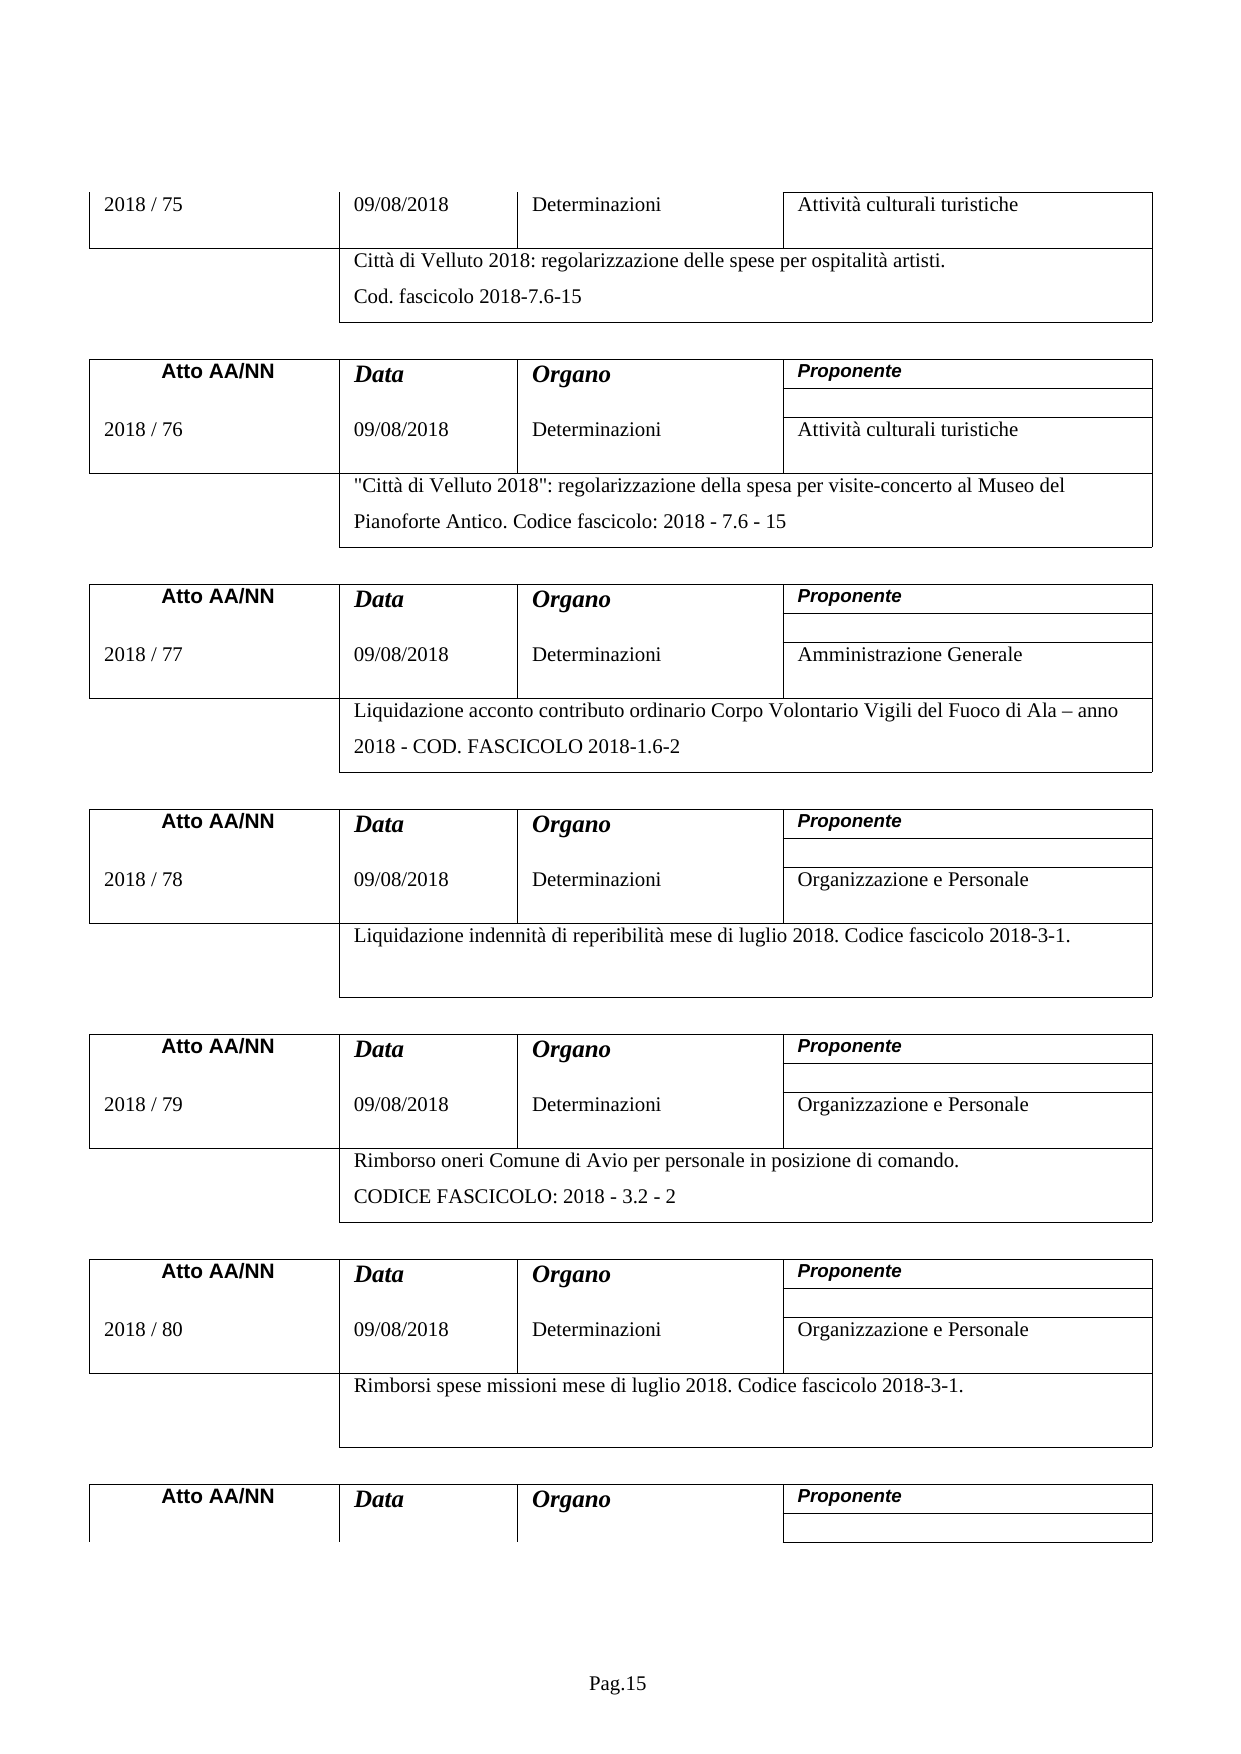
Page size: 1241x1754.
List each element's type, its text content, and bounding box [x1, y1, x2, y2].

table_cell [784, 614, 1152, 642]
table_cell [340, 613, 517, 642]
table_cell 2018 / 80 [90, 1317, 339, 1372]
table_header Atto AA/NN [90, 810, 339, 838]
table_cell [89, 474, 339, 547]
table_cell [518, 1513, 783, 1542]
table_cell [89, 1447, 339, 1484]
table_cell Amministrazione Generale [784, 643, 1152, 697]
table_cell 2018 / 76 [90, 417, 339, 472]
table_header Atto AA/NN [90, 360, 339, 388]
table_cell Determinazioni [518, 192, 783, 247]
table_header Data [340, 360, 517, 388]
table_cell [518, 388, 783, 417]
table_cell [89, 547, 339, 584]
table_header Atto AA/NN [90, 1260, 339, 1288]
table_header Proponente [784, 360, 1152, 388]
table_cell [339, 323, 1152, 359]
table_cell [340, 1288, 517, 1317]
table_cell 09/08/2018 [340, 867, 517, 922]
table_cell [339, 773, 1152, 809]
table_header Proponente [784, 1035, 1152, 1063]
table_cell Attività culturali turistiche [784, 418, 1152, 472]
table_cell [90, 613, 339, 642]
table_cell [89, 997, 339, 1034]
table_cell [340, 388, 517, 417]
table_cell [340, 838, 517, 867]
table_header Organo [518, 360, 783, 388]
table_cell [339, 548, 1152, 584]
table_header Proponente [784, 585, 1152, 613]
table_cell Attività culturali turistiche [784, 193, 1152, 247]
table_cell [339, 998, 1152, 1034]
table_cell Organizzazione e Personale [784, 868, 1152, 922]
table_cell [89, 322, 339, 359]
table_cell [784, 389, 1152, 417]
table_cell 09/08/2018 [340, 192, 517, 247]
table_cell [90, 1513, 339, 1542]
table_cell Determinazioni [518, 867, 783, 922]
table_cell [518, 613, 783, 642]
table_cell 2018 / 75 [90, 192, 339, 247]
table_cell [784, 1514, 1152, 1542]
table_cell [89, 699, 339, 772]
table_cell [90, 1288, 339, 1317]
table_header Atto AA/NN [90, 585, 339, 613]
table_cell [518, 1063, 783, 1092]
table_cell [784, 1289, 1152, 1317]
table_cell 09/08/2018 [340, 1317, 517, 1372]
table_header Data [340, 810, 517, 838]
table_cell 09/08/2018 [340, 1092, 517, 1147]
table_cell 09/08/2018 [340, 642, 517, 697]
table_cell [89, 1222, 339, 1259]
table_cell [89, 1374, 339, 1447]
table_header Data [340, 1260, 517, 1288]
table_cell Determinazioni [518, 642, 783, 697]
table_cell Organizzazione e Personale [784, 1318, 1152, 1372]
table_header Atto AA/NN [90, 1035, 339, 1063]
table_cell [89, 772, 339, 809]
table_header Data [340, 1035, 517, 1063]
table_cell 2018 / 78 [90, 867, 339, 922]
table_header Organo [518, 810, 783, 838]
table_header Proponente [784, 1260, 1152, 1288]
table_header Proponente [784, 1485, 1152, 1513]
table_header Organo [518, 1485, 783, 1513]
table_cell [90, 838, 339, 867]
table_cell [340, 1513, 517, 1542]
table_cell Rimborsi spese missioni mese di luglio 2018. Codice fascicolo 2018-3-1. [340, 1374, 1152, 1447]
table_header Atto AA/NN [90, 1485, 339, 1513]
table_header Organo [518, 1260, 783, 1288]
table_cell Determinazioni [518, 417, 783, 472]
table_header Proponente [784, 810, 1152, 838]
table_cell Determinazioni [518, 1317, 783, 1372]
table_cell [518, 1288, 783, 1317]
table_cell [90, 1063, 339, 1092]
table_cell [518, 838, 783, 867]
table_cell Liquidazione indennità di reperibilità mese di luglio 2018. Codice fascicolo 2018-3-1. [340, 924, 1152, 997]
table_cell [90, 388, 339, 417]
table_cell [784, 839, 1152, 867]
table_cell Rimborso oneri Comune di Avio per personale in posizione di comando. CODICE FASCICOLO: 2018 - 3.2 - 2 [340, 1149, 1152, 1222]
table_cell [339, 1223, 1152, 1259]
table_cell [89, 249, 339, 322]
table_cell [340, 1063, 517, 1092]
table_cell [89, 924, 339, 997]
table_header Data [340, 585, 517, 613]
table_cell 2018 / 77 [90, 642, 339, 697]
table_cell Determinazioni [518, 1092, 783, 1147]
table_header Organo [518, 1035, 783, 1063]
table_cell 2018 / 79 [90, 1092, 339, 1147]
table_header Data [340, 1485, 517, 1513]
table_cell [89, 1149, 339, 1222]
table_cell "Città di Velluto 2018": regolarizzazione della spesa per visite-concerto al Museo del Pianoforte Antico. Codice fascicolo: 2018 - 7.6 - 15 [340, 474, 1152, 547]
table_header Organo [518, 585, 783, 613]
table_cell 09/08/2018 [340, 417, 517, 472]
table_cell Liquidazione acconto contributo ordinario Corpo Volontario Vigili del Fuoco di Ala – anno 2018 - COD. FASCICOLO 2018-1.6-2 [340, 699, 1152, 772]
table_cell Città di Velluto 2018: regolarizzazione delle spese per ospitalità artisti. Cod. fascicolo 2018-7.6-15 [340, 249, 1152, 322]
table_cell [339, 1448, 1152, 1484]
table_cell Organizzazione e Personale [784, 1093, 1152, 1147]
table_cell [784, 1064, 1152, 1092]
